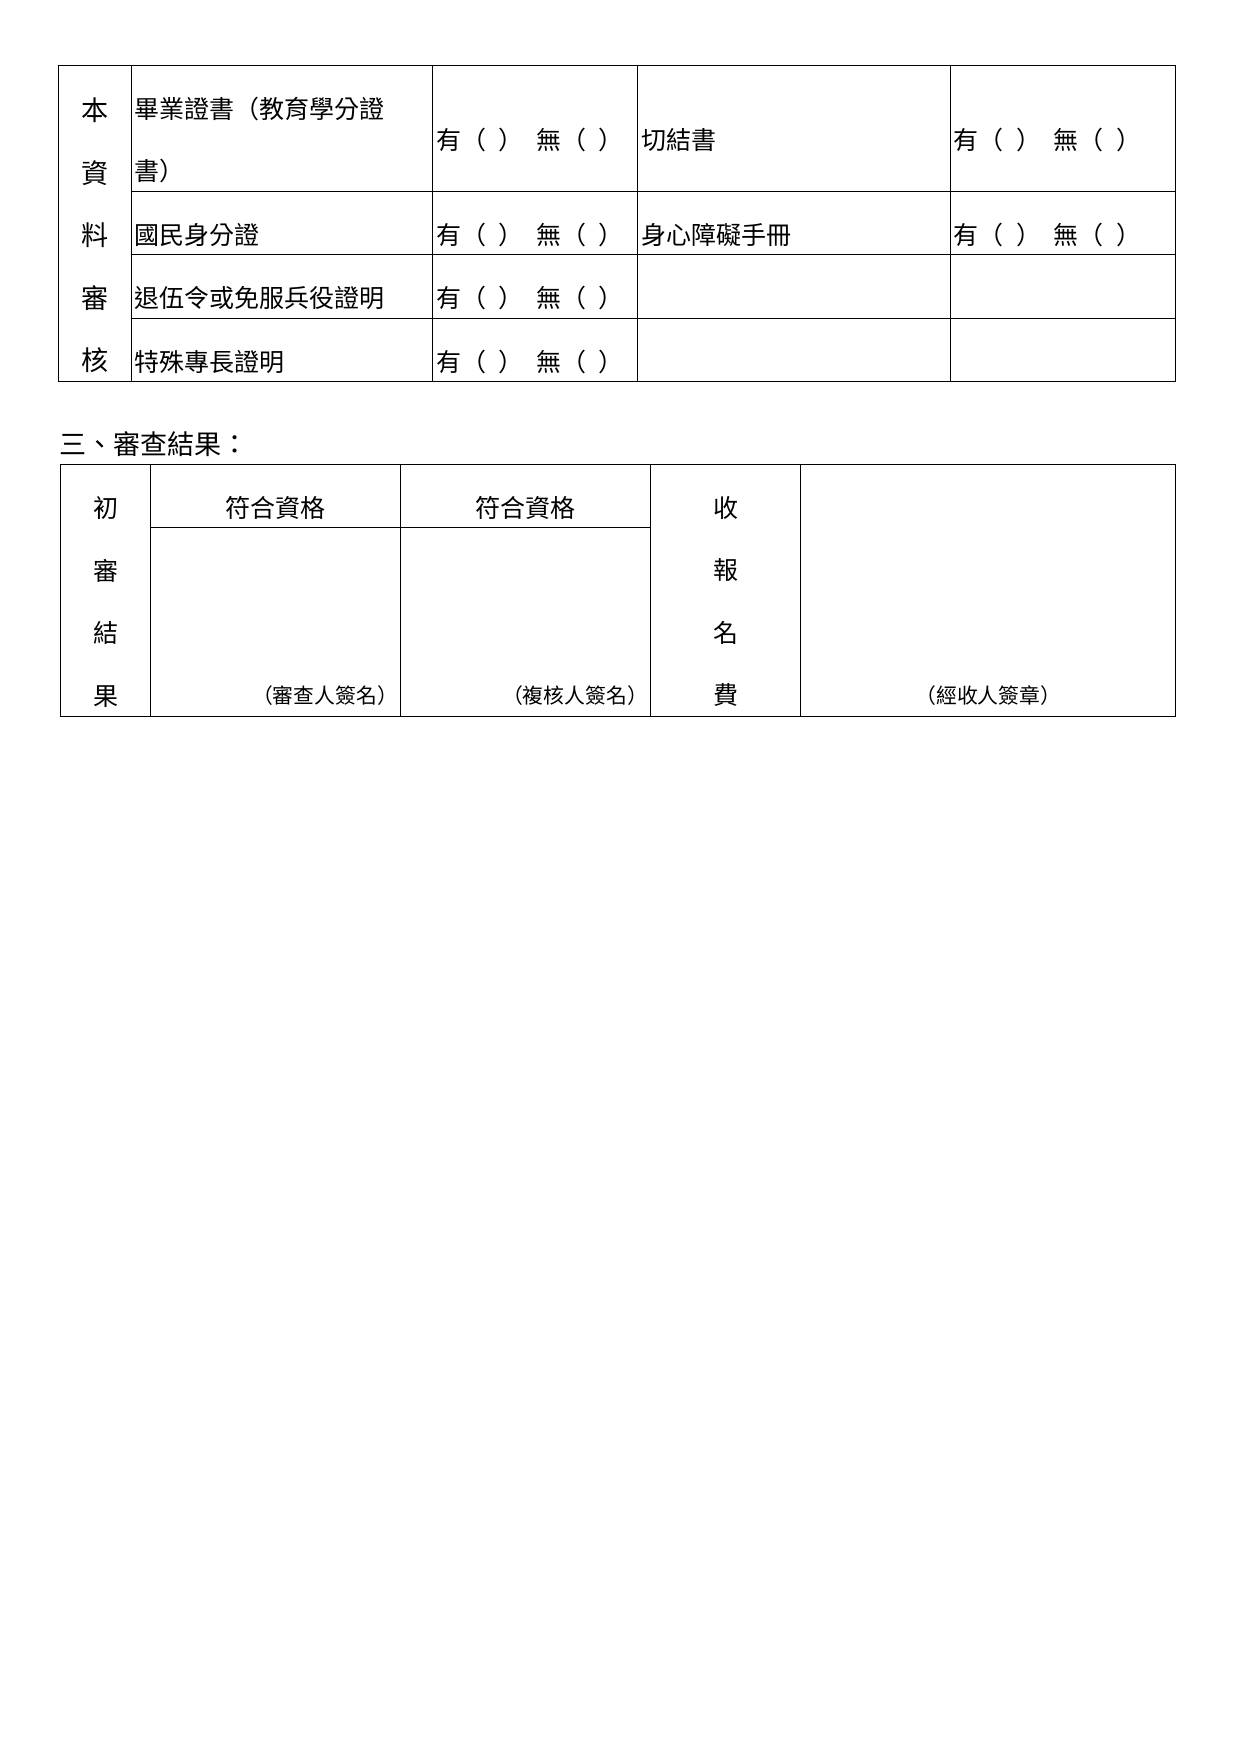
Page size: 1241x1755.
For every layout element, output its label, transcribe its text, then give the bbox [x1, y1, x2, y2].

text 三、審查結果： [59, 401, 1181, 463]
table_cell 有（ ） 無（ ） [951, 192, 1175, 254]
table_cell 特殊專長證明 [132, 319, 432, 381]
table_cell 退伍令或免服兵役證明 [132, 255, 432, 318]
table_header 符合資格 [151, 465, 400, 527]
table_header 本 資 料 審 核 [59, 66, 131, 381]
table_cell 有（ ） 無（ ） [433, 192, 637, 254]
table_cell [638, 319, 950, 381]
table_cell [638, 255, 950, 318]
table_header 收 報 名 費 [651, 465, 800, 716]
table_cell 國民身分證 [132, 192, 432, 254]
table_cell 切結書 [638, 66, 950, 191]
table_header （經收人簽章） [801, 465, 1175, 716]
table_cell 畢業證書（教育學分證書） [132, 66, 432, 191]
table_cell 有（ ） 無（ ） [433, 255, 637, 318]
table_cell （複核人簽名） [401, 528, 650, 716]
table_cell （審查人簽名） [151, 528, 400, 716]
table_cell [951, 319, 1175, 381]
table_cell 身心障礙手冊 [638, 192, 950, 254]
table_header 符合資格 [401, 465, 650, 527]
table_cell 有（ ） 無（ ） [951, 66, 1175, 191]
table_header 初 審 結 果 [61, 465, 150, 716]
table_cell [951, 255, 1175, 318]
table_cell 有（ ） 無（ ） [433, 66, 637, 191]
table_cell 有（ ） 無（ ） [433, 319, 637, 381]
